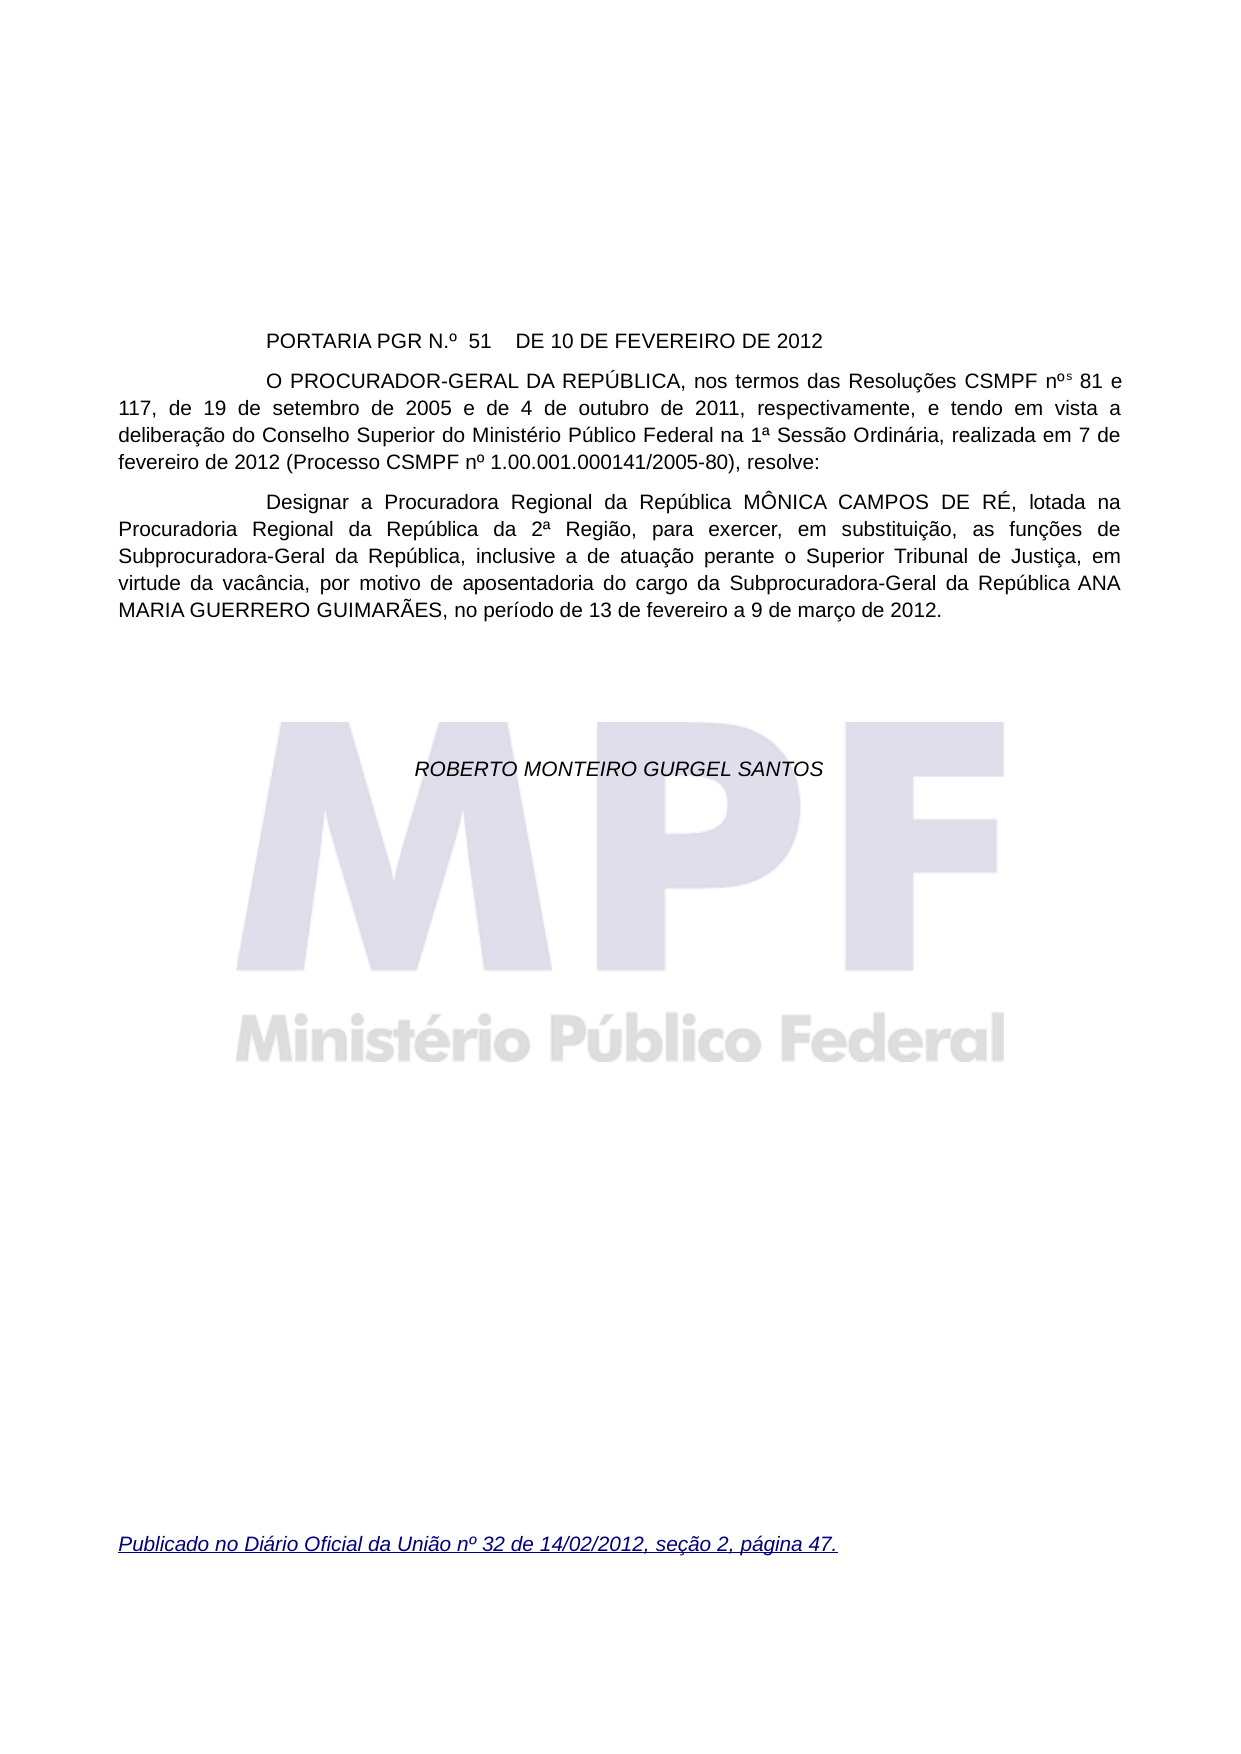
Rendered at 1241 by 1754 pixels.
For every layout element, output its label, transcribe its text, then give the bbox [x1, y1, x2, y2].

text Publicado no Diário Oficial da União nº 32 de 14/02/2012, seção 2, página 47. [118, 1529, 1122, 1556]
text Designar a Procuradora Regional da República MÔNICA CAMPOS DE RÉ, lotada na Procuradoria Regional da República da 2ª Região, para exercer, em substituição, as funções de Subprocuradora-Geral da República, inclusive a de atuação perante o Superior Tribunal de Justiça, em virtude da vacância, por motivo de aposentadoria do cargo da Subprocuradora-Geral da República ANA MARIA GUERRERO GUIMARÃES, no período de 13 de fevereiro a 9 de março de 2012. [118, 488, 1122, 623]
text ROBERTO MONTEIRO GURGEL SANTOS [118, 754, 1122, 781]
picture [236, 781, 1004, 1062]
picture [236, 721, 1004, 754]
text O PROCURADOR-GERAL DA REPÚBLICA, nos termos das Resoluções CSMPF nºs 81 e 117, de 19 de setembro de 2005 e de 4 de outubro de 2011, respectivamente, e tendo em vista a deliberação do Conselho Superior do Ministério Público Federal na 1ª Sessão Ordinária, realizada em 7 de fevereiro de 2012 (Processo CSMPF nº 1.00.001.000141/2005-80), resolve: [118, 367, 1122, 475]
text PORTARIA PGR N.º 51 DE 10 DE FEVEREIRO DE 2012 [118, 327, 1122, 354]
